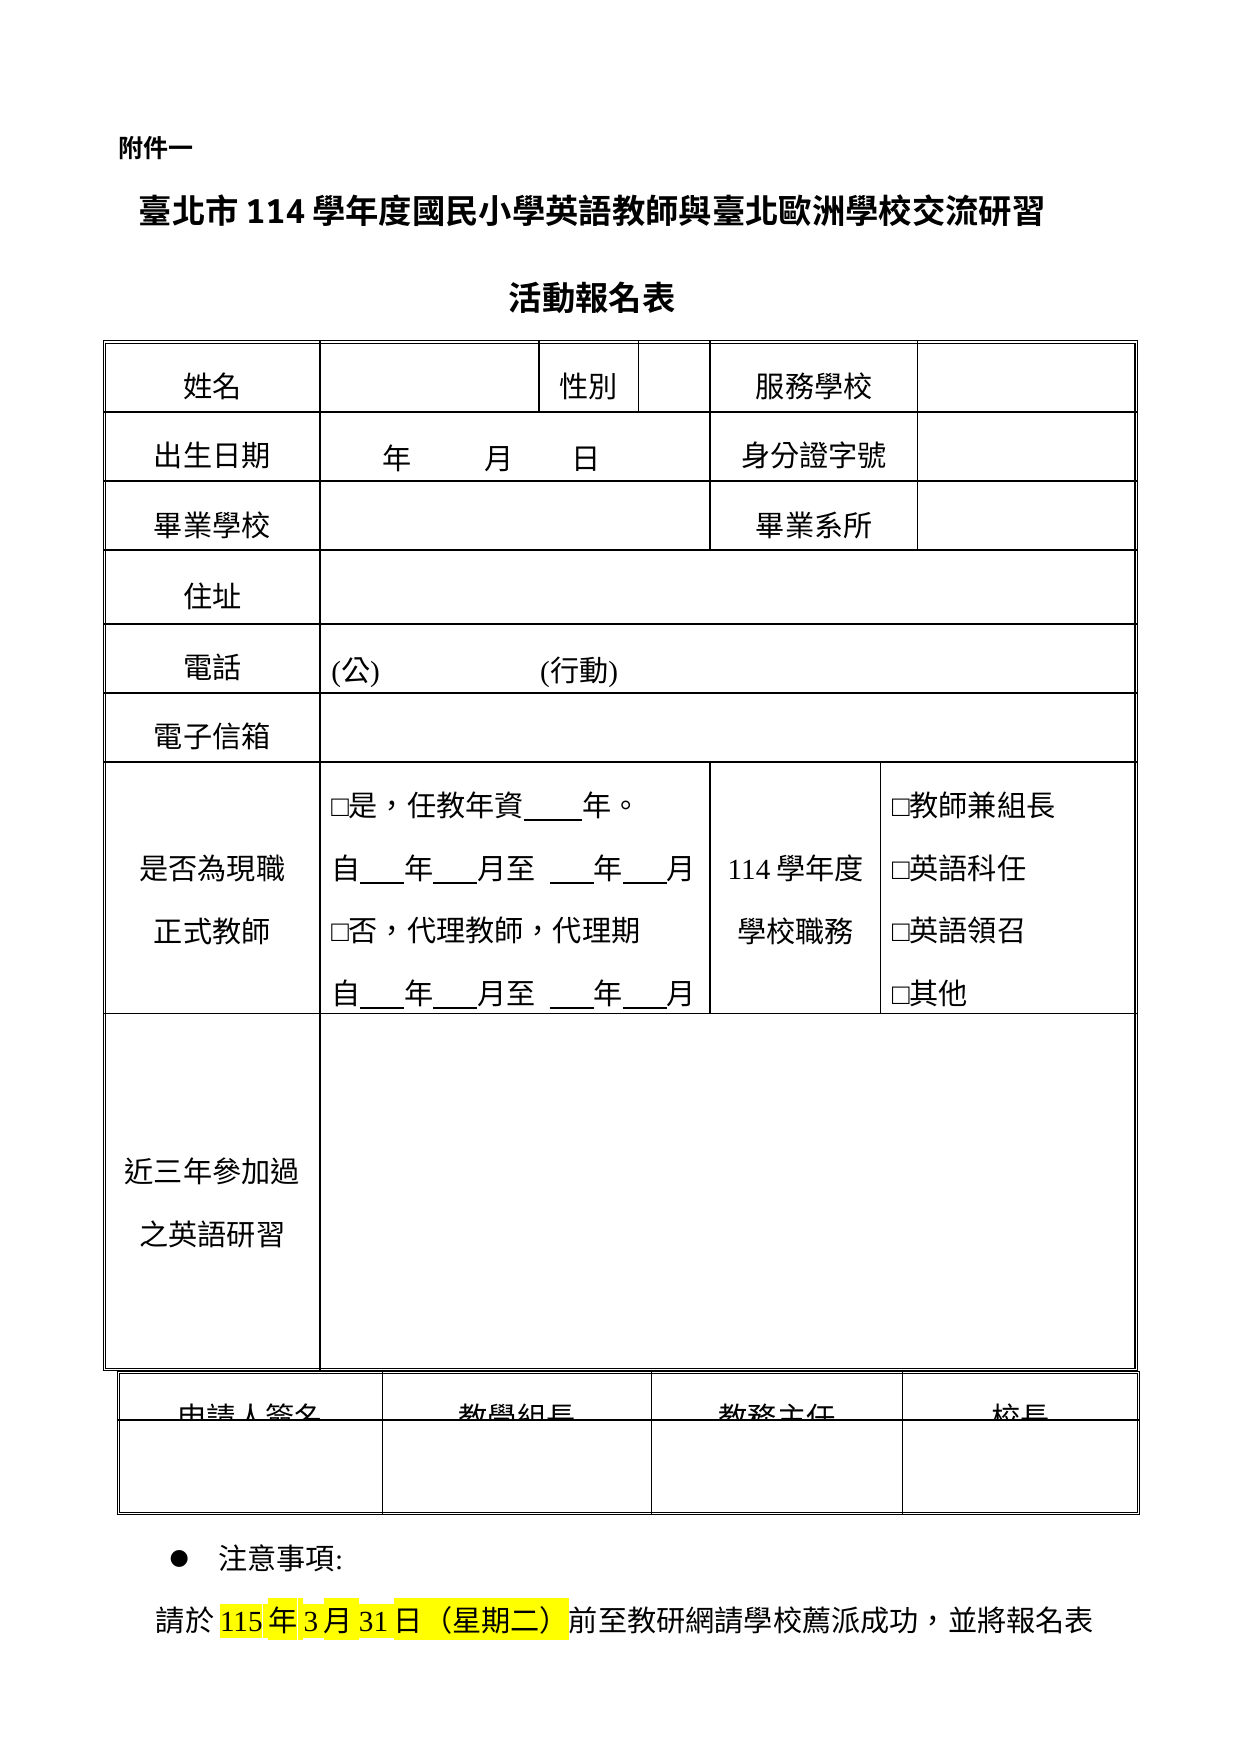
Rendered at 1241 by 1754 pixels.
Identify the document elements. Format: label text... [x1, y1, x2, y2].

table_header [639, 344, 709, 411]
table_cell 出生日期 [106, 413, 319, 480]
table_cell [918, 482, 1134, 549]
text 臺北市114學年度國民小學英語教師與臺北歐洲學校交流研習 [62, 167, 1122, 229]
table_cell 住址 [106, 551, 319, 623]
table_cell [321, 482, 709, 549]
text 活動報名表 [62, 254, 1122, 316]
table_header 教務主任 [652, 1374, 902, 1419]
table_header [918, 344, 1134, 411]
table_header 姓名 [106, 344, 319, 411]
table_header 服務學校 [711, 344, 917, 411]
table_header 教學組長 [383, 1374, 651, 1419]
table_cell [918, 413, 1134, 480]
text 附件一 [118, 104, 1122, 167]
table_cell □是，任教年資 年。 自 年 月至 年 月 □否，代理教師，代理期 自 年 月至 年 月 [321, 763, 709, 1013]
table_cell 是否為現職 正式教師 [106, 763, 319, 1013]
text 請於115年3月31日（星期二）前至教研網請學校薦派成功，並將報名表 [118, 1577, 1122, 1640]
table_cell 近三年參加過之英語研習 [106, 1014, 319, 1368]
table_cell [903, 1421, 1137, 1512]
table_header 申請人簽名 [120, 1374, 382, 1419]
table_cell 電子信箱 [106, 694, 319, 761]
table_cell [652, 1421, 902, 1512]
table_cell [321, 694, 1134, 761]
table_cell [120, 1421, 382, 1512]
table_cell 年 月 日 [321, 413, 709, 480]
table_cell 畢業學校 [106, 482, 319, 549]
table_cell [321, 1014, 1134, 1368]
table_cell 身分證字號 [711, 413, 917, 480]
table_cell 畢業系所 [711, 482, 917, 549]
table_header 性別 [540, 344, 638, 411]
list 注意事項: [168, 1515, 1122, 1577]
table_cell 電話 [106, 625, 319, 692]
table_cell [383, 1421, 651, 1512]
table_cell [321, 551, 1134, 623]
table_header [321, 344, 538, 411]
table_cell 114學年度 學校職務 [711, 763, 880, 1013]
table_cell □教師兼組長 □英語科任 □英語領召 □其他 [881, 763, 1134, 1013]
table_cell (公) (行動) [321, 625, 1134, 692]
table_header 校長 [903, 1374, 1137, 1419]
